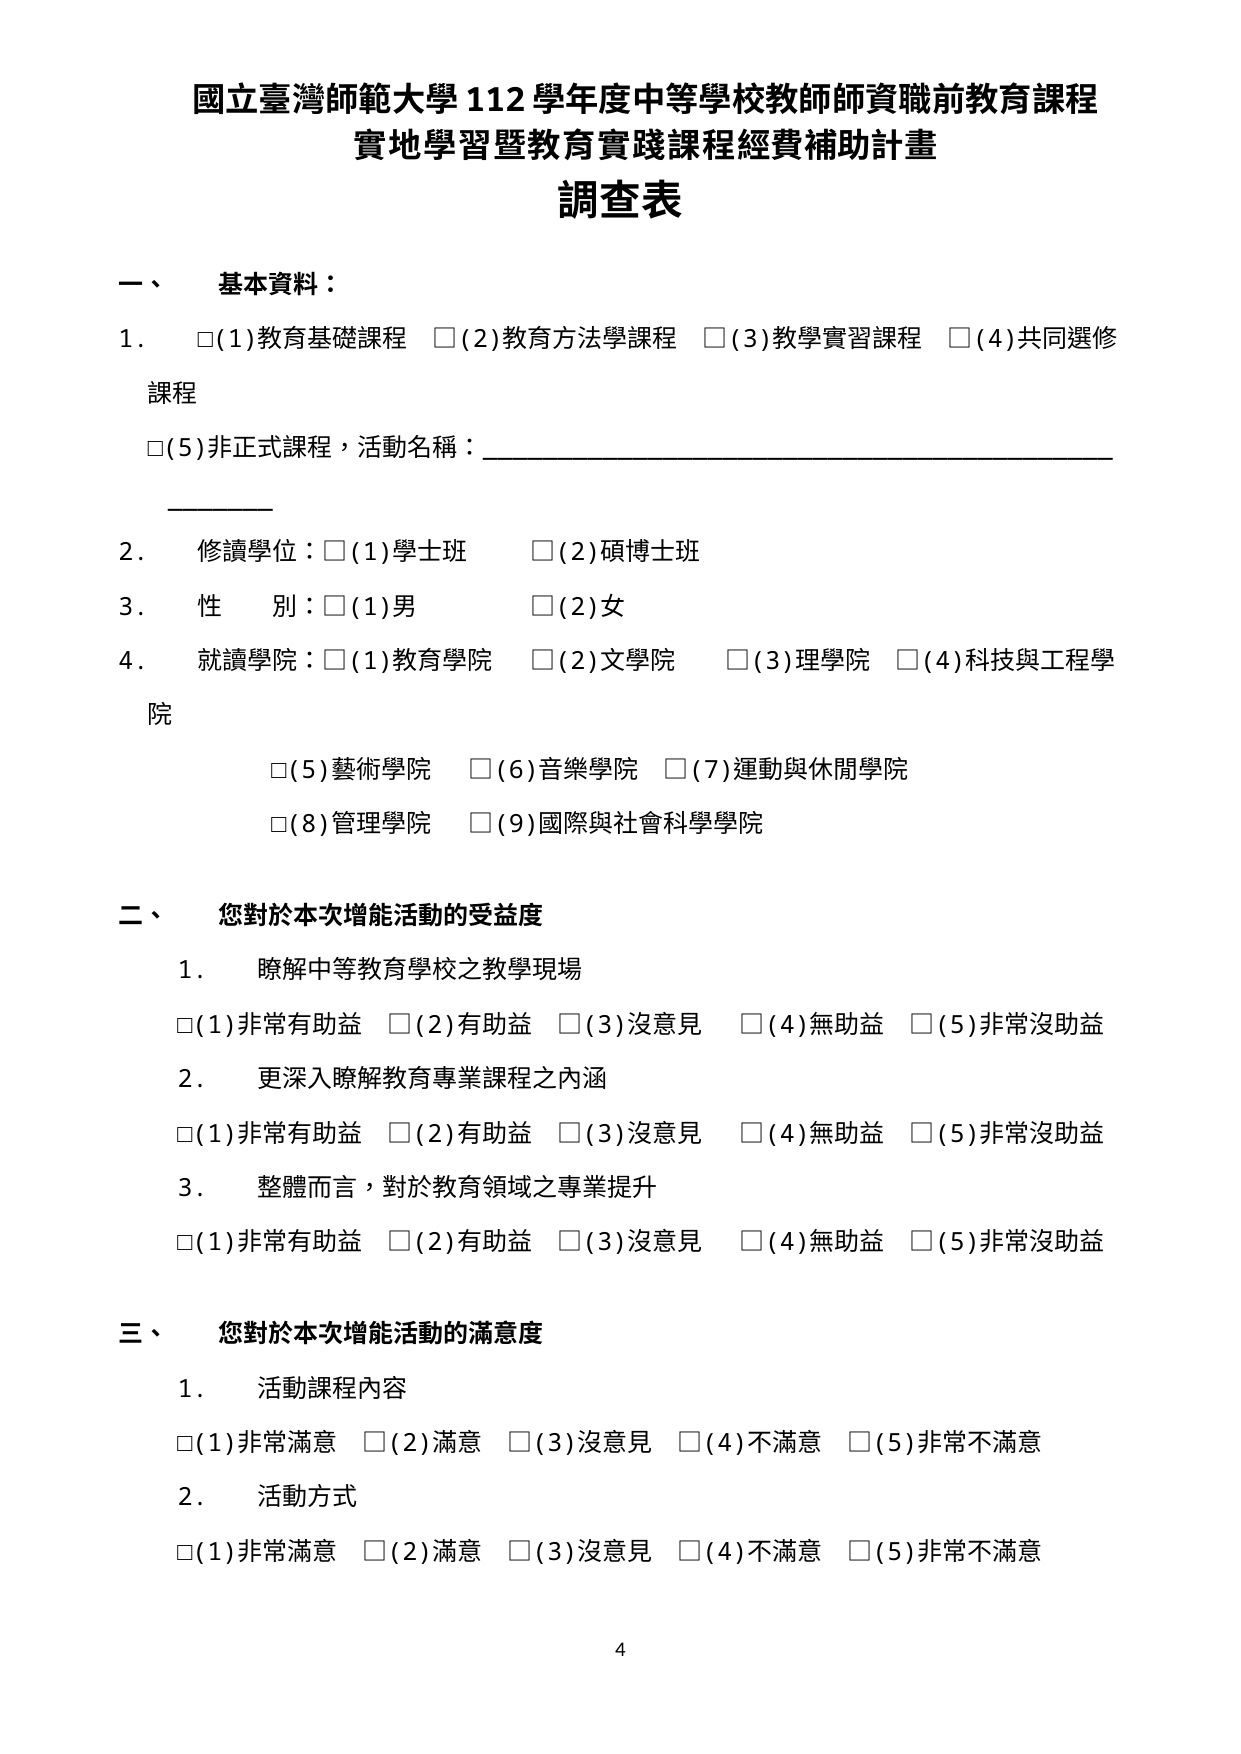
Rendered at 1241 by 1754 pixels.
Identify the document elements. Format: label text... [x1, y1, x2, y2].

list 就讀學院：□(1)教育學院 □(2)文學院 □(3)理學院 □(4)科技與工程學院 [118, 641, 1122, 731]
list 整體而言，對於教育領域之專業提升 [177, 1167, 1122, 1204]
list 您對於本次增能活動的受益度 [118, 896, 1122, 932]
list 性 別：□(1)男 □(2)女 [118, 586, 1122, 622]
text □(1)非常滿意 □(2)滿意 □(3)沒意見 □(4)不滿意 □(5)非常不滿意 [118, 1531, 1122, 1567]
list 修讀學位：□(1)學士班 □(2)碩博士班 [118, 532, 1122, 568]
text □(5)藝術學院 □(6)音樂學院 □(7)運動與休閒學院 [206, 749, 1122, 786]
text □(1)非常有助益 □(2)有助益 □(3)沒意見 □(4)無助益 □(5)非常沒助益 [118, 1113, 1122, 1149]
list □(1)教育基礎課程 □(2)教育方法學課程 □(3)教學實習課程 □(4)共同選修課程 [118, 319, 1122, 409]
list 瞭解中等教育學校之教學現場 [177, 950, 1122, 986]
text □(5)非正式課程，活動名稱：_________________________________________________ [148, 428, 1122, 515]
text □(1)非常有助益 □(2)有助益 □(3)沒意見 □(4)無助益 □(5)非常沒助益 [118, 1222, 1122, 1258]
list 更深入瞭解教育專業課程之內涵 [177, 1059, 1122, 1095]
text 國立臺灣師範大學112學年度中等學校教師師資職前教育課程 [118, 75, 1172, 121]
text □(1)非常滿意 □(2)滿意 □(3)沒意見 □(4)不滿意 □(5)非常不滿意 [118, 1422, 1122, 1459]
list 活動方式 [177, 1477, 1122, 1513]
list 活動課程內容 [177, 1368, 1122, 1404]
text □(8)管理學院 □(9)國際與社會科學學院 [206, 804, 1122, 840]
text 調查表 [118, 167, 1122, 227]
list 您對於本次增能活動的滿意度 [118, 1314, 1122, 1350]
list 基本資料： [118, 264, 1122, 301]
text 實地學習暨教育實踐課程經費補助計畫 [118, 121, 1172, 167]
text □(1)非常有助益 □(2)有助益 □(3)沒意見 □(4)無助益 □(5)非常沒助益 [118, 1004, 1122, 1041]
